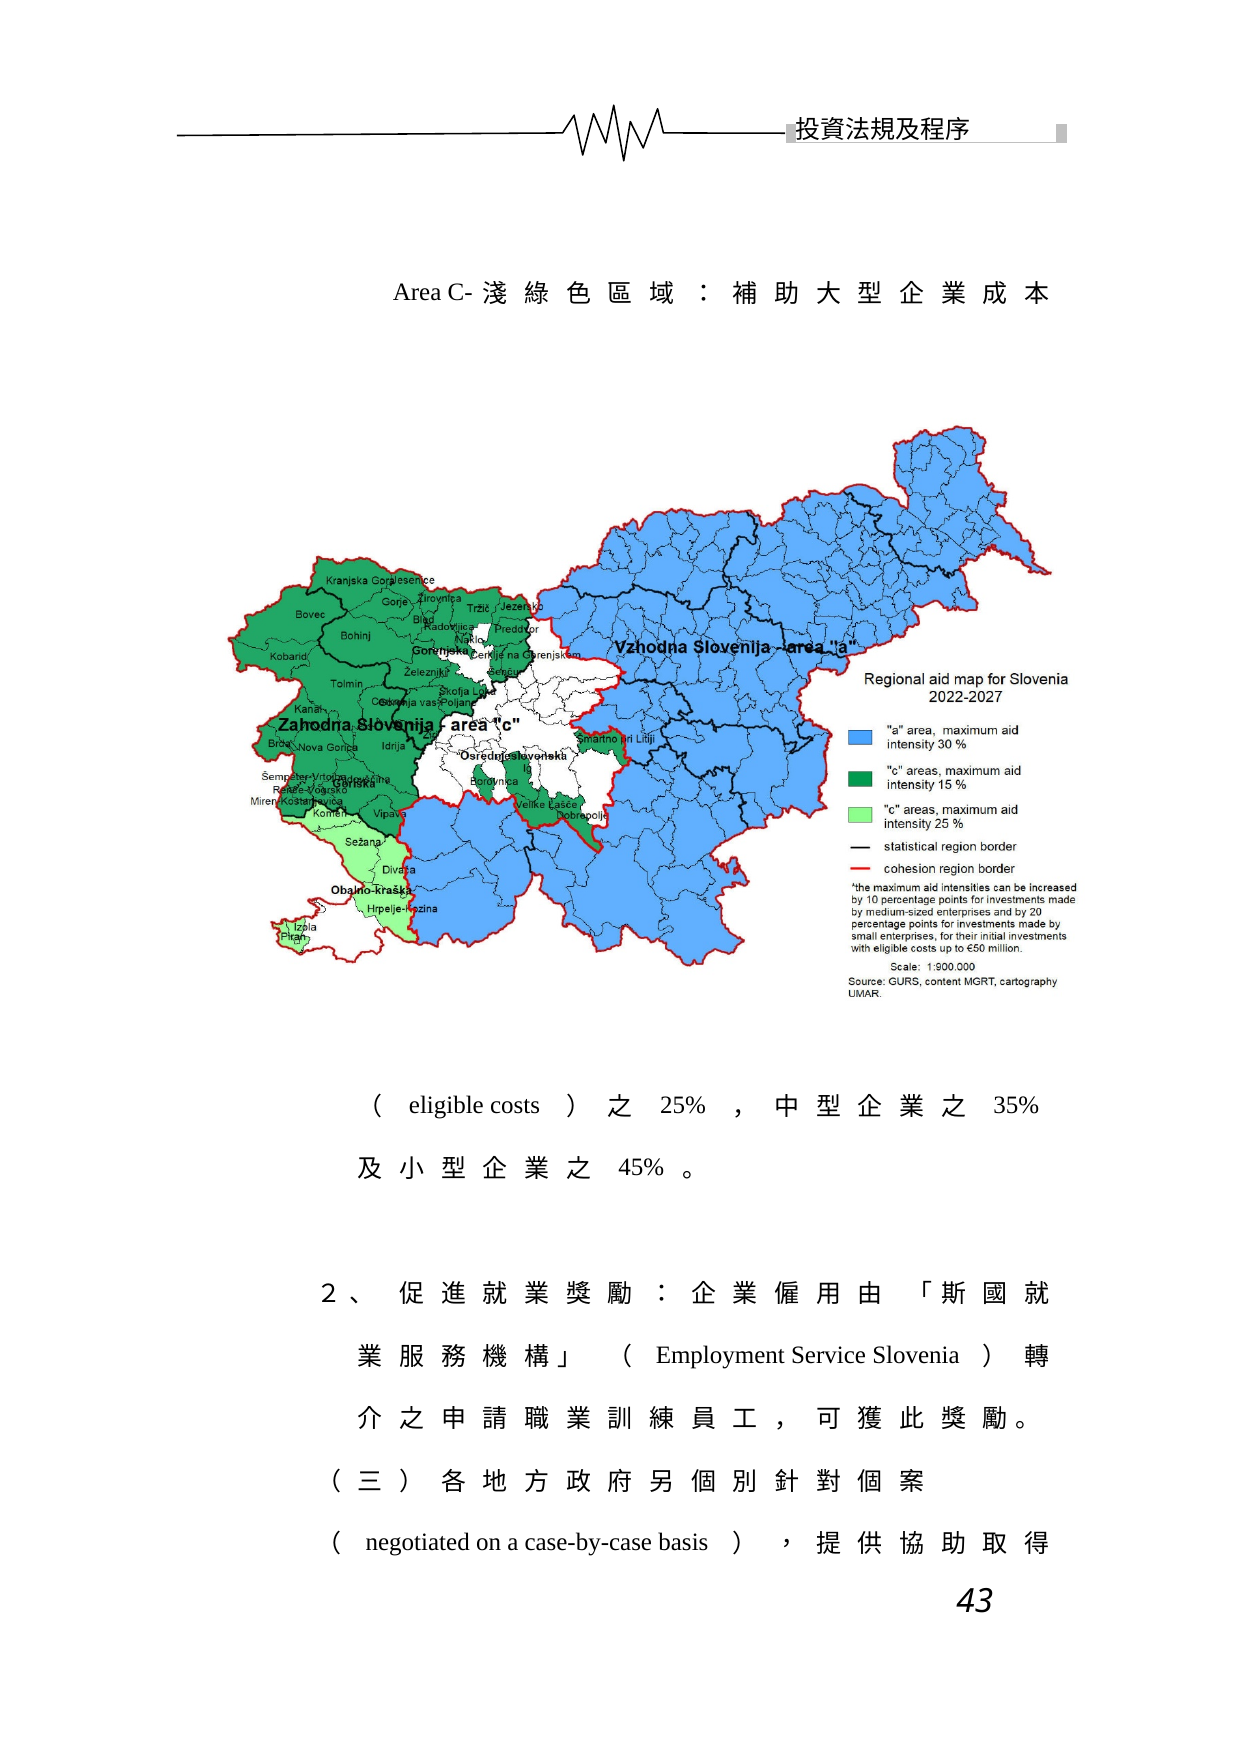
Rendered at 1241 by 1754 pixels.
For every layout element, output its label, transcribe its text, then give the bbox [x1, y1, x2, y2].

text Area C-淺綠色區域：補助大型企業成本 [330, 250, 1058, 374]
picture [201, 374, 1087, 1001]
text （eligible costs）之25%，中型企業之35%及小型企業之45%。 [330, 1001, 1058, 1188]
text （三）各地方政府另個別針對個案（negotiated on a case-by-case basis），提供協助取得 [281, 1438, 1058, 1563]
text ２、促進就業獎勵：企業僱用由「斯國就業服務機構」（Employment Service Slovenia）轉介之申請職業訓練員工，可獲此獎勵。 [281, 1250, 1058, 1438]
